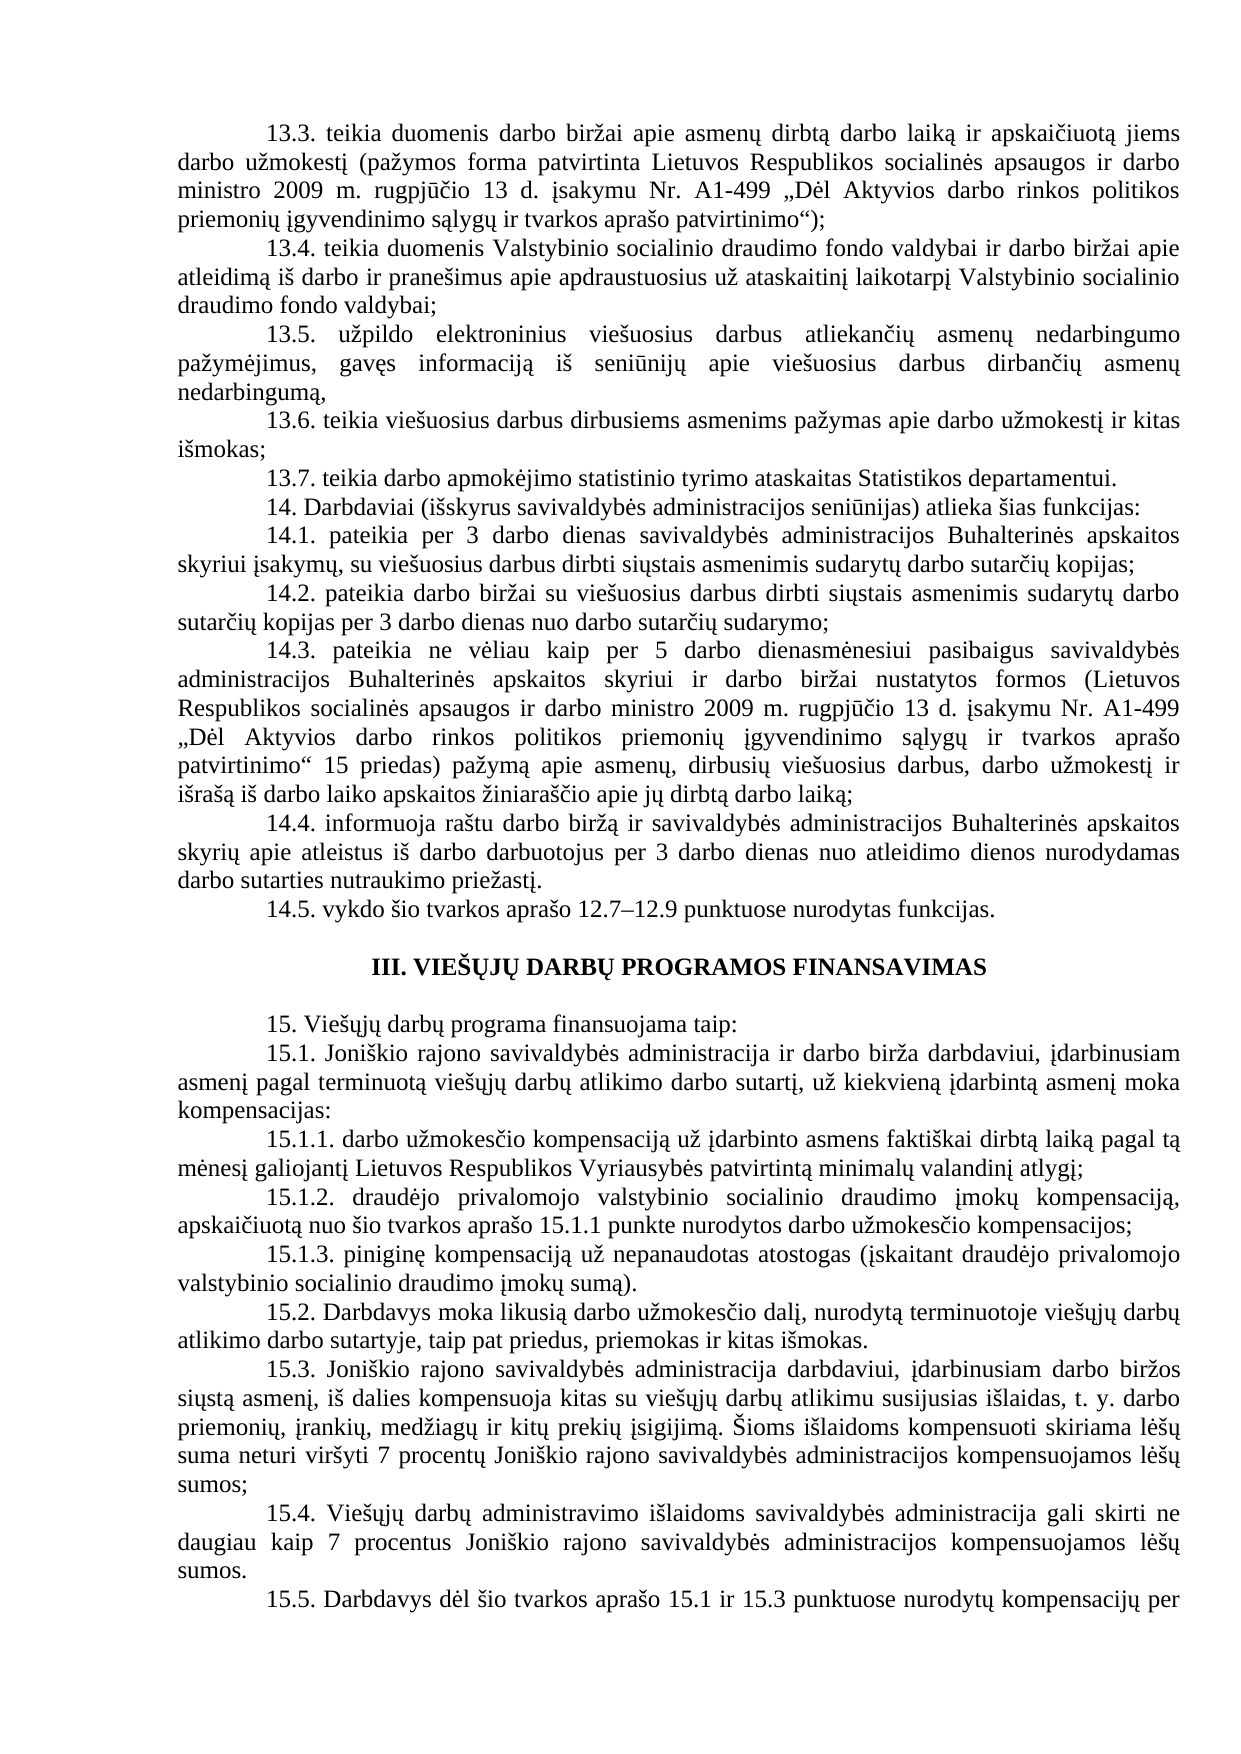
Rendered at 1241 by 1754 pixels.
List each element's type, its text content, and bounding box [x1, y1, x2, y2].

text 15. Viešųjų darbų programa finansuojama taip: [177, 1009, 1181, 1038]
text 15.3. Joniškio rajono savivaldybės administracija darbdaviui, įdarbinusiam darbo biržos siųstą asmenį, iš dalies kompensuoja kitas su viešųjų darbų atlikimu susijusias išlaidas, t. y. darbo priemonių, įrankių, medžiagų ir kitų prekių įsigijimą. Šioms išlaidoms kompensuoti skiriama lėšų suma neturi viršyti 7 procentų Joniškio rajono savivaldybės administracijos kompensuojamos lėšų sumos; [177, 1354, 1181, 1498]
text III. VIEŠŲJŲ DARBŲ PROGRAMOS FINANSAVIMAS [177, 952, 1181, 981]
text 14.4. informuoja raštu darbo biržą ir savivaldybės administracijos Buhalterinės apskaitos skyrių apie atleistus iš darbo darbuotojus per 3 darbo dienas nuo atleidimo dienos nurodydamas darbo sutarties nutraukimo priežastį. [177, 808, 1181, 894]
text 14.5. vykdo šio tvarkos aprašo 12.7–12.9 punktuose nurodytas funkcijas. [177, 894, 1181, 923]
text 14.3. pateikia ne vėliau kaip per 5 darbo dienasmėnesiui pasibaigus savivaldybės administracijos Buhalterinės apskaitos skyriui ir darbo biržai nustatytos formos (Lietuvos Respublikos socialinės apsaugos ir darbo ministro 2009 m. rugpjūčio 13 d. įsakymu Nr. A1-499 „Dėl Aktyvios darbo rinkos politikos priemonių įgyvendinimo sąlygų ir tvarkos aprašo patvirtinimo“ 15 priedas) pažymą apie asmenų, dirbusių viešuosius darbus, darbo užmokestį ir išrašą iš darbo laiko apskaitos žiniaraščio apie jų dirbtą darbo laiką; [177, 636, 1181, 808]
text 13.7. teikia darbo apmokėjimo statistinio tyrimo ataskaitas Statistikos departamentui. [177, 463, 1181, 492]
text 15.1.2. draudėjo privalomojo valstybinio socialinio draudimo įmokų kompensaciją, apskaičiuotą nuo šio tvarkos aprašo 15.1.1 punkte nurodytos darbo užmokesčio kompensacijos; [177, 1182, 1181, 1239]
text 13.5. užpildo elektroninius viešuosius darbus atliekančių asmenų nedarbingumo pažymėjimus, gavęs informaciją iš seniūnijų apie viešuosius darbus dirbančių asmenų nedarbingumą, [177, 319, 1181, 406]
text 15.1.3. piniginę kompensaciją už nepanaudotas atostogas (įskaitant draudėjo privalomojo valstybinio socialinio draudimo įmokų sumą). [177, 1239, 1181, 1297]
text 15.5. Darbdavys dėl šio tvarkos aprašo 15.1 ir 15.3 punktuose nurodytų kompensacijų per [177, 1584, 1181, 1613]
text 13.3. teikia duomenis darbo biržai apie asmenų dirbtą darbo laiką ir apskaičiuotą jiems darbo užmokestį (pažymos forma patvirtinta Lietuvos Respublikos socialinės apsaugos ir darbo ministro 2009 m. rugpjūčio 13 d. įsakymu Nr. A1-499 „Dėl Aktyvios darbo rinkos politikos priemonių įgyvendinimo sąlygų ir tvarkos aprašo patvirtinimo“); [177, 118, 1181, 233]
text 14.1. pateikia per 3 darbo dienas savivaldybės administracijos Buhalterinės apskaitos skyriui įsakymų, su viešuosius darbus dirbti siųstais asmenimis sudarytų darbo sutarčių kopijas; [177, 521, 1181, 578]
text 13.4. teikia duomenis Valstybinio socialinio draudimo fondo valdybai ir darbo biržai apie atleidimą iš darbo ir pranešimus apie apdraustuosius už ataskaitinį laikotarpį Valstybinio socialinio draudimo fondo valdybai; [177, 233, 1181, 319]
text 15.1.1. darbo užmokesčio kompensaciją už įdarbinto asmens faktiškai dirbtą laiką pagal tą mėnesį galiojantį Lietuvos Respublikos Vyriausybės patvirtintą minimalų valandinį atlygį; [177, 1124, 1181, 1182]
text 15.2. Darbdavys moka likusią darbo užmokesčio dalį, nurodytą terminuotoje viešųjų darbų atlikimo darbo sutartyje, taip pat priedus, priemokas ir kitas išmokas. [177, 1297, 1181, 1354]
text 14.2. pateikia darbo biržai su viešuosius darbus dirbti siųstais asmenimis sudarytų darbo sutarčių kopijas per 3 darbo dienas nuo darbo sutarčių sudarymo; [177, 578, 1181, 636]
text 15.1. Joniškio rajono savivaldybės administracija ir darbo birža darbdaviui, įdarbinusiam asmenį pagal terminuotą viešųjų darbų atlikimo darbo sutartį, už kiekvieną įdarbintą asmenį moka kompensacijas: [177, 1038, 1181, 1124]
text 14. Darbdaviai (išskyrus savivaldybės administracijos seniūnijas) atlieka šias funkcijas: [177, 492, 1181, 521]
text 13.6. teikia viešuosius darbus dirbusiems asmenims pažymas apie darbo užmokestį ir kitas išmokas; [177, 406, 1181, 463]
text 15.4. Viešųjų darbų administravimo išlaidoms savivaldybės administracija gali skirti ne daugiau kaip 7 procentus Joniškio rajono savivaldybės administracijos kompensuojamos lėšų sumos. [177, 1498, 1181, 1584]
